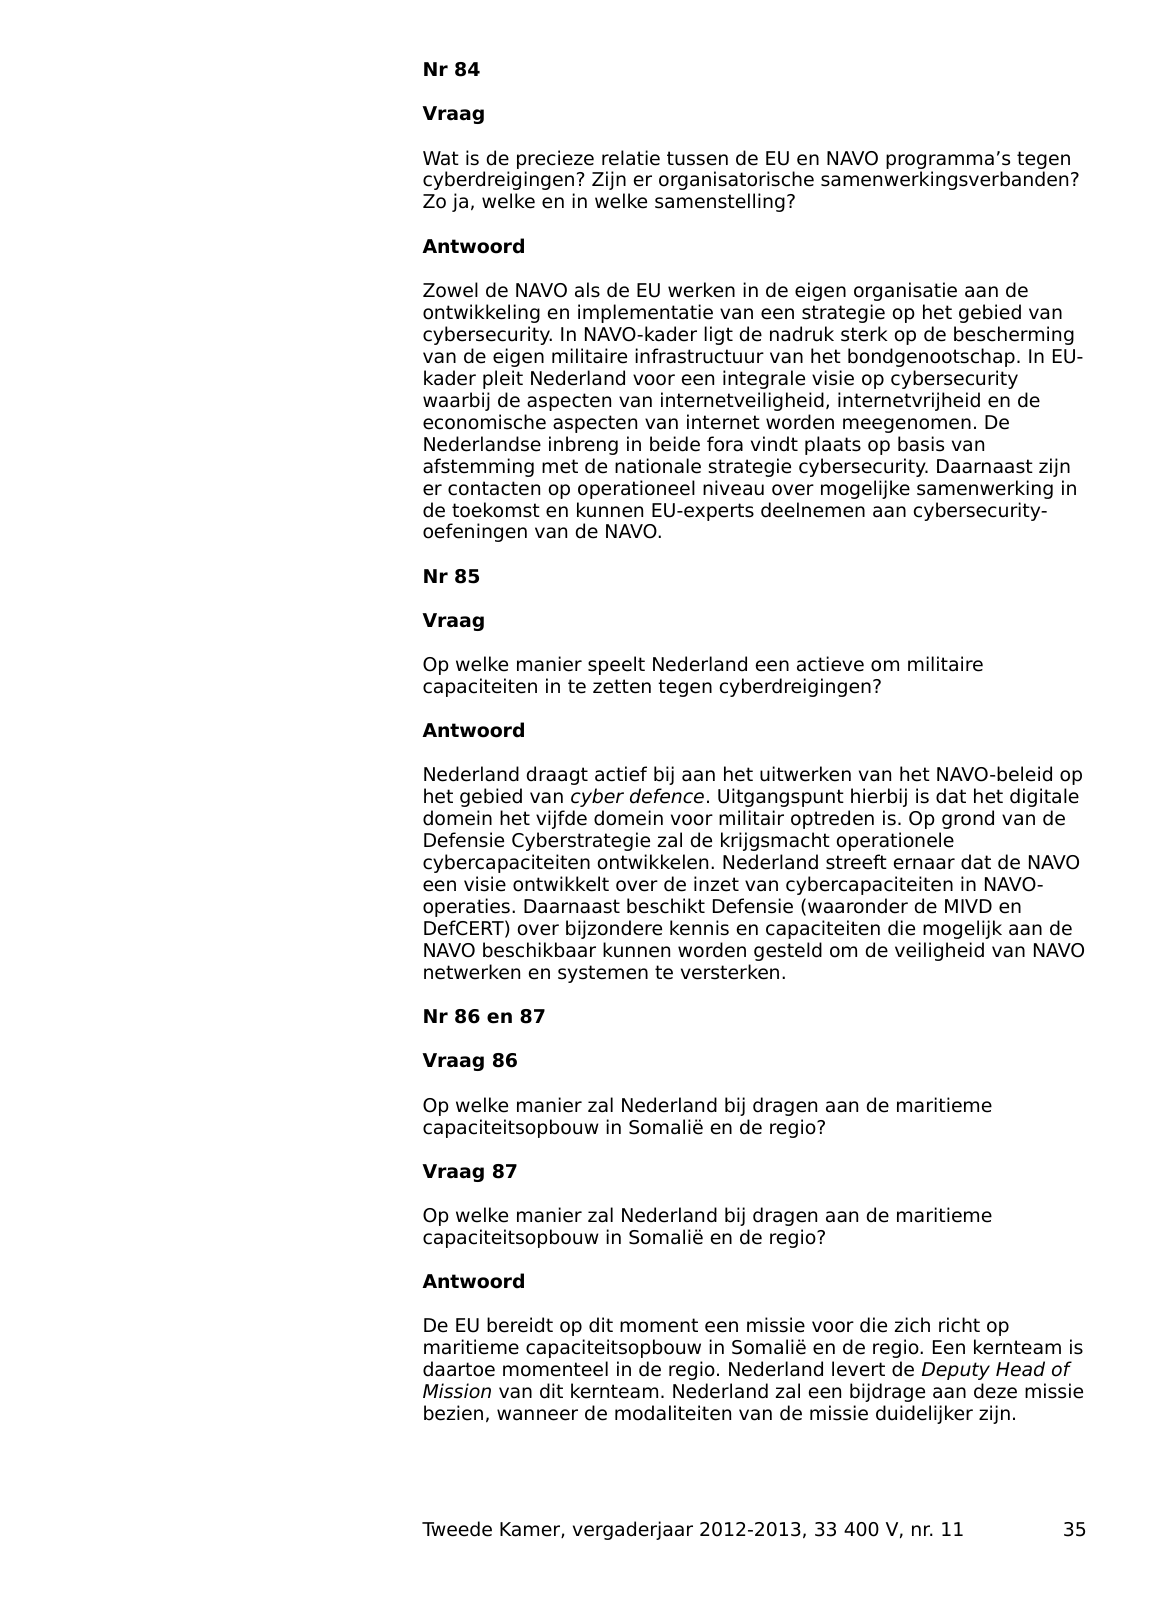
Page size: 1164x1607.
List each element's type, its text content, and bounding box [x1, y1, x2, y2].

subtitle Antwoord [422, 1271, 1087, 1293]
subtitle Nr 84 [422, 59, 1087, 81]
subtitle Nr 86 en 87 [422, 1006, 1087, 1028]
subtitle Antwoord [422, 720, 1087, 742]
text Op welke manier zal Nederland bij dragen aan de maritieme capaciteitsopbouw in Somalië en de regio? [422, 1094, 1087, 1138]
text Wat is de precieze relatie tussen de EU en NAVO programma’s tegen cyberdreigingen? Zijn er organisatorische samenwerkingsverbanden? Zo ja, welke en in welke samenstelling? [422, 147, 1087, 213]
text De EU bereidt op dit moment een missie voor die zich richt op maritieme capaciteitsopbouw in Somalië en de regio. Een kernteam is daartoe momenteel in de regio. Nederland levert de Deputy Head of Mission van dit kernteam. Nederland zal een bijdrage aan deze missie bezien, wanneer de modaliteiten van de missie duidelijker zijn. [422, 1315, 1087, 1425]
subtitle Vraag 86 [422, 1050, 1087, 1072]
text Zowel de NAVO als de EU werken in de eigen organisatie aan de ontwikkeling en implementatie van een strategie op het gebied van cybersecurity. In NAVO-kader ligt de nadruk sterk op de bescherming van de eigen militaire infrastructuur van het bondgenootschap. In EU-kader pleit Nederland voor een integrale visie op cybersecurity waarbij de aspecten van internetveiligheid, internetvrijheid en de economische aspecten van internet worden meegenomen. De Nederlandse inbreng in beide fora vindt plaats op basis van afstemming met de nationale strategie cybersecurity. Daarnaast zijn er contacten op operationeel niveau over mogelijke samenwerking in de toekomst en kunnen EU-experts deelnemen aan cybersecurity-oefeningen van de NAVO. [422, 280, 1087, 543]
text Op welke manier zal Nederland bij dragen aan de maritieme capaciteitsopbouw in Somalië en de regio? [422, 1205, 1087, 1249]
subtitle Vraag 87 [422, 1161, 1087, 1183]
subtitle Nr 85 [422, 566, 1087, 588]
subtitle Vraag [422, 610, 1087, 632]
subtitle Antwoord [422, 236, 1087, 257]
text Nederland draagt actief bij aan het uitwerken van het NAVO-beleid op het gebied van cyber defence. Uitgangspunt hierbij is dat het digitale domein het vijfde domein voor militair optreden is. Op grond van de Defensie Cyberstrategie zal de krijgsmacht operationele cybercapaciteiten ontwikkelen. Nederland streeft ernaar dat de NAVO een visie ontwikkelt over de inzet van cybercapaciteiten in NAVO-operaties. Daarnaast beschikt Defensie (waaronder de MIVD en DefCERT) over bijzondere kennis en capaciteiten die mogelijk aan de NAVO beschikbaar kunnen worden gesteld om de veiligheid van NAVO netwerken en systemen te versterken. [422, 764, 1087, 984]
text Op welke manier speelt Nederland een actieve om militaire capaciteiten in te zetten tegen cyberdreigingen? [422, 654, 1087, 698]
subtitle Vraag [422, 103, 1087, 125]
